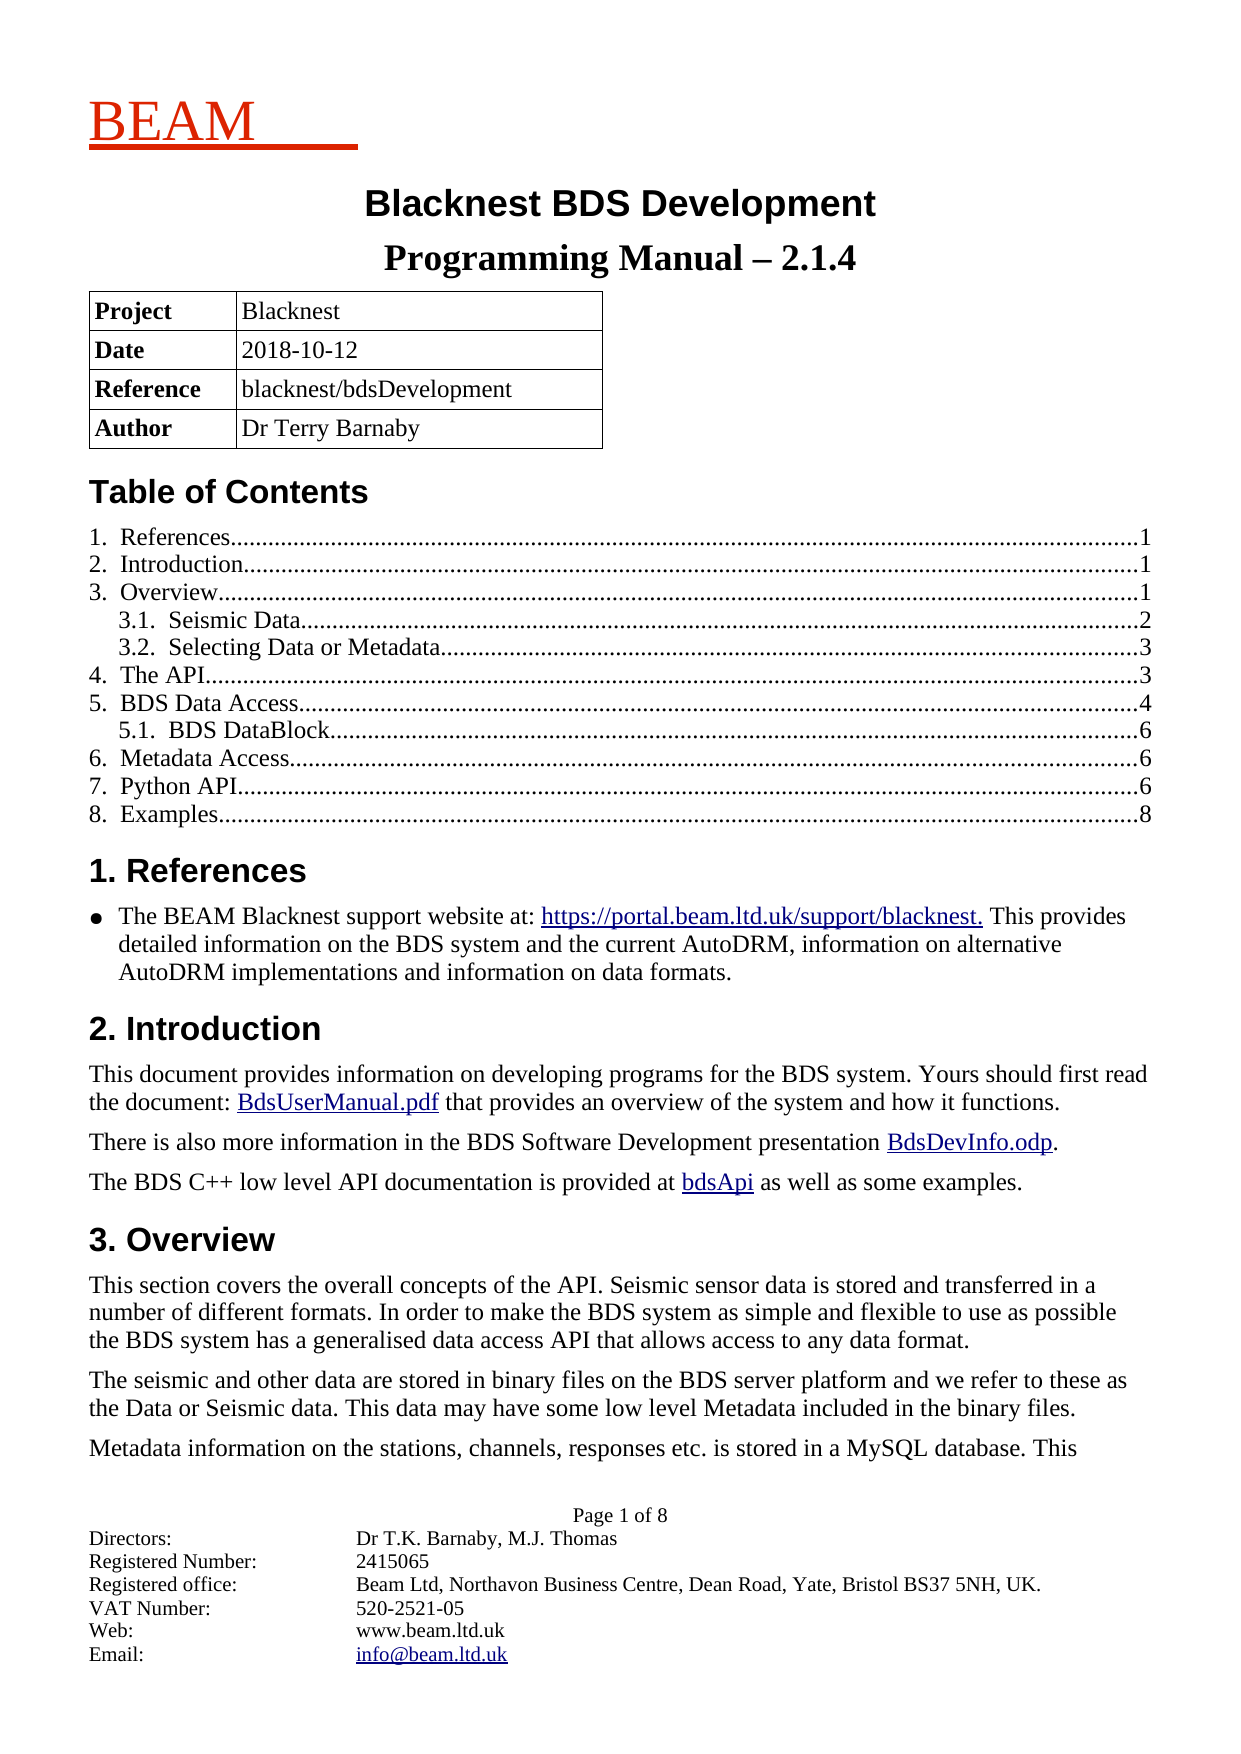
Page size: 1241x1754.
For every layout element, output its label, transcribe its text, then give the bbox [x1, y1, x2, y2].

text This section covers the overall concepts of the API. Seismic sensor data is stored and transferred in a number of different formats. In order to make the BDS system as simple and flexible to use as possible the BDS system has a generalised data access API that allows access to any data format. [88, 1271, 1152, 1354]
text 5.1. BDS DataBlock 6 [118, 717, 1152, 744]
text There is also more information in the BDS Software Development presentation BdsDevInfo.odp. [88, 1128, 1152, 1156]
text 3. Overview 1 [88, 578, 1152, 606]
text 3.1. Seismic Data 2 [118, 606, 1152, 633]
text 8. Examples 8 [88, 800, 1152, 827]
table_cell blacknest/bdsDevelopment [237, 370, 602, 409]
text This document provides information on developing programs for the BDS system. Yours should first read the document: BdsUserManual.pdf that provides an overview of the system and how it functions. [88, 1060, 1152, 1116]
subtitle Blacknest BDS Development [88, 182, 1152, 224]
subtitle Introduction [88, 1010, 1152, 1048]
table_header Blacknest [237, 292, 602, 330]
subtitle Overview [88, 1221, 1152, 1258]
text 3.2. Selecting Data or Metadata 3 [118, 633, 1152, 661]
text 5. BDS Data Access 4 [88, 689, 1152, 717]
text The BDS C++ low level API documentation is provided at bdsApi as well as some examples. [88, 1168, 1152, 1196]
text 1. References 1 [88, 523, 1152, 550]
text 4. The API 3 [88, 661, 1152, 689]
subtitle Table of Contents [88, 473, 1152, 510]
text 6. Metadata Access 6 [88, 744, 1152, 772]
table_header Project [90, 292, 236, 330]
table_cell 2018-10-12 [237, 331, 602, 369]
text The seismic and other data are stored in binary files on the BDS server platform and we refer to these as the Data or Seismic data. This data may have some low level Metadata included in the binary files. [88, 1366, 1152, 1422]
text 7. Python API 6 [88, 772, 1152, 800]
table_cell Dr Terry Barnaby [237, 410, 602, 448]
table_cell Author [90, 410, 236, 448]
text Programming Manual – 2.1.4 [88, 237, 1152, 278]
list The BEAM Blacknest support website at: https://portal.beam.ltd.uk/support/blacknest. This provides detailed information on the BDS system and the current AutoDRM, information on alternative AutoDRM implementations and information on data formats. [88, 902, 1152, 985]
table_cell Reference [90, 370, 236, 409]
table_cell Date [90, 331, 236, 369]
text 2. Introduction 1 [88, 550, 1152, 578]
subtitle References [88, 852, 1152, 890]
text Metadata information on the stations, channels, responses etc. is stored in a MySQL database. This [88, 1434, 1152, 1462]
